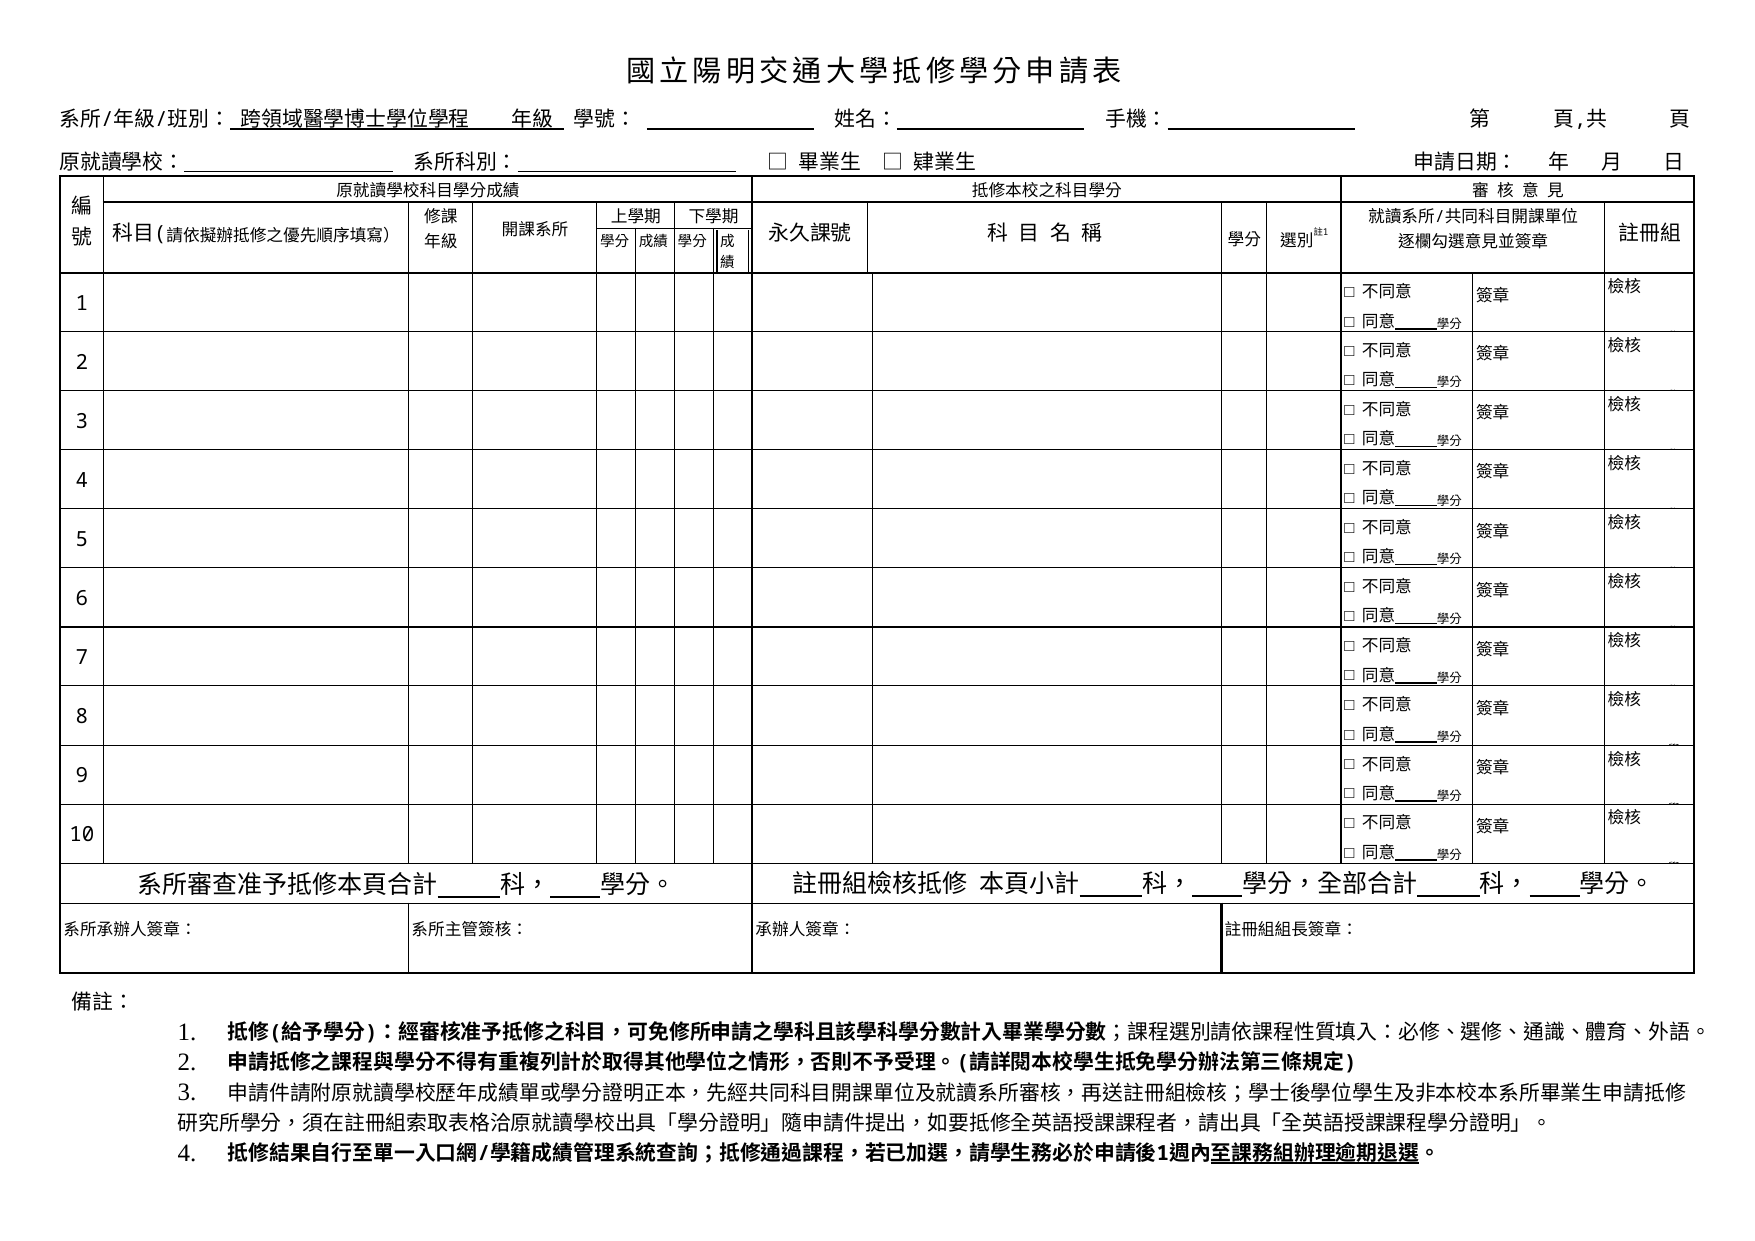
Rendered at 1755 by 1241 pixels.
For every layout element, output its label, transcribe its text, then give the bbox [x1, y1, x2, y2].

table_header 編號 [61, 177, 103, 272]
table_cell [473, 509, 596, 567]
table_cell [636, 805, 674, 863]
table_cell [636, 746, 674, 803]
text 系所/年級/班別： 跨領域醫學博士學位學程 年級 學號： 姓名： 手機： 第 頁,共 頁 [59, 102, 1698, 132]
table_cell [1267, 805, 1340, 863]
table_cell 簽章 [1473, 450, 1604, 508]
table_cell 檢核 學分 [1605, 332, 1693, 390]
list 抵修(給予學分)：經審核准予抵修之科目，可免修所申請之學科且該學科學分數計入畢業學分數；課程選別請依課程性質填入：必修、選修、通識、體育、外語。 [177, 1015, 1697, 1046]
table_cell [1267, 509, 1340, 567]
table_cell 學分 [597, 229, 635, 272]
table_cell [636, 332, 674, 390]
table_cell 系所主管簽核： [409, 904, 751, 972]
table_cell 成績 [636, 229, 674, 272]
table_cell [409, 805, 472, 863]
table_header 原就讀學校科目學分成績 [104, 177, 751, 201]
table_cell [636, 628, 674, 685]
table_cell [1267, 332, 1340, 390]
table_cell 科目(請依擬辦抵修之優先順序填寫） [104, 203, 408, 272]
table_cell [409, 628, 472, 685]
table_cell [675, 509, 713, 567]
table_cell [714, 568, 751, 626]
table_cell [104, 568, 408, 626]
table_cell 簽章 [1473, 332, 1604, 390]
table_cell [473, 628, 596, 685]
table_cell [753, 746, 872, 803]
table_cell 檢核 學分 [1605, 805, 1693, 863]
table_cell [1267, 450, 1340, 508]
table_cell [873, 686, 1221, 744]
text 備註： [72, 985, 1697, 1015]
table_cell 不同意 同意 學分 [1342, 628, 1472, 685]
table_cell [753, 509, 872, 567]
table_cell 簽章 [1473, 509, 1604, 567]
table_cell 檢核 學分 [1605, 391, 1693, 449]
table_cell [714, 391, 751, 449]
table_cell 簽章 [1473, 805, 1604, 863]
table_cell [409, 274, 472, 331]
table_cell [1222, 332, 1266, 390]
table_cell 不同意 同意 學分 [1342, 450, 1472, 508]
table_cell [597, 746, 635, 803]
table_cell 檢核 學分 [1605, 686, 1693, 744]
table_cell [104, 805, 408, 863]
table_cell [1222, 450, 1266, 508]
table_cell [714, 509, 751, 567]
table_cell 上學期 [597, 203, 674, 228]
table_cell 科 目 名 稱 [868, 203, 1221, 272]
table_cell [873, 274, 1221, 331]
table_cell [714, 805, 751, 863]
table_cell 系所審查准予抵修本頁合計 科， 學分。 [61, 864, 751, 902]
table_cell 學分 [1222, 203, 1266, 272]
table_cell [1267, 274, 1340, 331]
table_cell 簽章 [1473, 568, 1604, 626]
table_cell 不同意 同意 學分 [1342, 746, 1472, 803]
table_cell 下學期 [675, 203, 751, 228]
table_cell [636, 274, 674, 331]
table_cell [636, 568, 674, 626]
table_cell [1222, 568, 1266, 626]
table_cell [873, 450, 1221, 508]
table_cell [753, 568, 872, 626]
text 國立陽明交通大學抵修學分申請表 [59, 47, 1689, 89]
table_cell 7 [61, 628, 103, 685]
table_cell [104, 628, 408, 685]
table_cell 檢核 學分 [1605, 628, 1693, 685]
table_cell 6 [61, 568, 103, 626]
table_cell 系所承辦人簽章： [61, 904, 408, 972]
table_cell 檢核 學分 [1605, 746, 1693, 803]
table_cell 成績 [714, 229, 748, 272]
table_cell [873, 509, 1221, 567]
table_cell 10 [61, 805, 103, 863]
table_cell [597, 391, 635, 449]
table_cell [473, 746, 596, 803]
table_cell 不同意 同意 學分 [1342, 805, 1472, 863]
table_cell [753, 686, 872, 744]
table_cell [473, 686, 596, 744]
table_cell [409, 686, 472, 744]
table_cell [104, 450, 408, 508]
table_cell 註冊組 [1605, 203, 1693, 272]
table_header 抵修本校之科目學分 [753, 177, 1340, 201]
table_cell [714, 332, 751, 390]
table_cell 不同意 同意 學分 [1342, 686, 1472, 744]
table_cell 修課 年級 [409, 203, 472, 272]
table_cell 簽章 [1473, 274, 1604, 331]
table_cell [1267, 391, 1340, 449]
table_cell 學分 [675, 229, 713, 272]
table_cell [753, 805, 872, 863]
list 抵修結果自行至單一入口網/學籍成績管理系統查詢；抵修通過課程，若已加選，請學生務必於申請後1週內至課務組辦理逾期退選。 [177, 1136, 1697, 1167]
table_cell [473, 568, 596, 626]
table_cell [104, 391, 408, 449]
table_cell 9 [61, 746, 103, 803]
table_cell 5 [61, 509, 103, 567]
table_cell [753, 628, 872, 685]
table_cell [636, 686, 674, 744]
table_cell 簽章 [1473, 391, 1604, 449]
table_cell [753, 391, 872, 449]
table_cell [873, 628, 1221, 685]
table_cell [714, 686, 751, 744]
table_cell [1222, 274, 1266, 331]
table_cell [1267, 568, 1340, 626]
table_cell 檢核 學分 [1605, 450, 1693, 508]
table_cell [675, 746, 713, 803]
table_cell [104, 686, 408, 744]
table_cell [1222, 686, 1266, 744]
table_cell [473, 805, 596, 863]
table_cell [597, 568, 635, 626]
table_cell [473, 274, 596, 331]
table_cell 1 [61, 274, 103, 331]
table_cell [636, 509, 674, 567]
table_cell [597, 274, 635, 331]
table_cell [753, 450, 872, 508]
table_cell [597, 509, 635, 567]
table_cell [1267, 628, 1340, 685]
table_cell [1267, 746, 1340, 803]
table_cell 8 [61, 686, 103, 744]
table_cell 不同意 同意 學分 [1342, 509, 1472, 567]
table_cell [873, 805, 1221, 863]
table_cell [714, 628, 751, 685]
table_cell 檢核 學分 [1605, 274, 1693, 331]
table_cell 選別註1 [1267, 203, 1340, 272]
table_cell [409, 450, 472, 508]
table_cell 開課系所 [473, 203, 596, 272]
table_cell [714, 274, 751, 331]
table_cell [675, 568, 713, 626]
table_cell [873, 391, 1221, 449]
table_cell [675, 628, 713, 685]
table_cell [473, 450, 596, 508]
table_cell [873, 332, 1221, 390]
table_cell 檢核 學分 [1605, 509, 1693, 567]
table_cell [636, 450, 674, 508]
table_cell [753, 274, 872, 331]
list 申請件請附原就讀學校歷年成績單或學分證明正本，先經共同科目開課單位及就讀系所審核，再送註冊組檢核；學士後學位學生及非本校本系所畢業生申請抵修研究所學分，須在註冊組索取表格洽原就讀學校出具「學分證明」隨申請件提出，如要抵修全英語授課課程者，請出具「全英語授課課程學分證明」。 [177, 1076, 1697, 1136]
list 申請抵修之課程與學分不得有重複列計於取得其他學位之情形，否則不予受理。(請詳閱本校學生抵免學分辦法第三條規定) [177, 1046, 1697, 1076]
table_cell [597, 686, 635, 744]
table_cell 承辦人簽章： [753, 904, 1220, 972]
table_cell [675, 805, 713, 863]
table_cell 不同意 同意 學分 [1342, 391, 1472, 449]
table_cell [675, 391, 713, 449]
table_cell [409, 509, 472, 567]
table_cell [675, 450, 713, 508]
table_cell 就讀系所/共同科目開課單位 逐欄勾選意見並簽章 [1342, 203, 1604, 272]
table_cell [104, 746, 408, 803]
table_cell 4 [61, 450, 103, 508]
table_cell [473, 391, 596, 449]
table_cell [409, 568, 472, 626]
table_cell [409, 332, 472, 390]
table_cell 不同意 同意 學分 [1342, 274, 1472, 331]
table_cell 檢核 學分 [1605, 568, 1693, 626]
table_cell [714, 746, 751, 803]
table_cell [1222, 509, 1266, 567]
text 原就讀學校： 系所科別： □ 畢業生 □ 肄業生 申請日期： 年 月 日 [59, 145, 1698, 175]
table_cell [873, 746, 1221, 803]
table_cell 不同意 同意 學分 [1342, 568, 1472, 626]
table_cell [597, 628, 635, 685]
table_cell 3 [61, 391, 103, 449]
table_cell [104, 509, 408, 567]
table_cell 簽章 [1473, 628, 1604, 685]
table_cell [473, 332, 596, 390]
table_cell 註冊組檢核抵修 本頁小計 科， 學分，全部合計 科， 學分。 [753, 864, 1693, 902]
table_cell [104, 274, 408, 331]
table_cell [1222, 628, 1266, 685]
table_cell [409, 746, 472, 803]
table_cell [675, 686, 713, 744]
table_cell 簽章 [1473, 746, 1604, 803]
table_cell [409, 391, 472, 449]
table_header 審 核 意 見 [1342, 177, 1693, 201]
table_cell 永久課號 [753, 203, 867, 272]
table_cell [1267, 686, 1340, 744]
table_cell 不同意 同意 學分 [1342, 332, 1472, 390]
table_cell [1222, 805, 1266, 863]
table_cell 註冊組組長簽章： [1223, 904, 1693, 972]
table_cell [873, 568, 1221, 626]
table_cell 簽章 [1473, 686, 1604, 744]
table_cell [1222, 746, 1266, 803]
table_cell [597, 332, 635, 390]
table_cell [753, 332, 872, 390]
table_cell 2 [61, 332, 103, 390]
table_cell [597, 805, 635, 863]
table_cell [104, 332, 408, 390]
table_cell [597, 450, 635, 508]
table_cell [1222, 391, 1266, 449]
table_cell [714, 450, 751, 508]
table_cell [675, 274, 713, 331]
table_cell [636, 391, 674, 449]
table_cell [675, 332, 713, 390]
